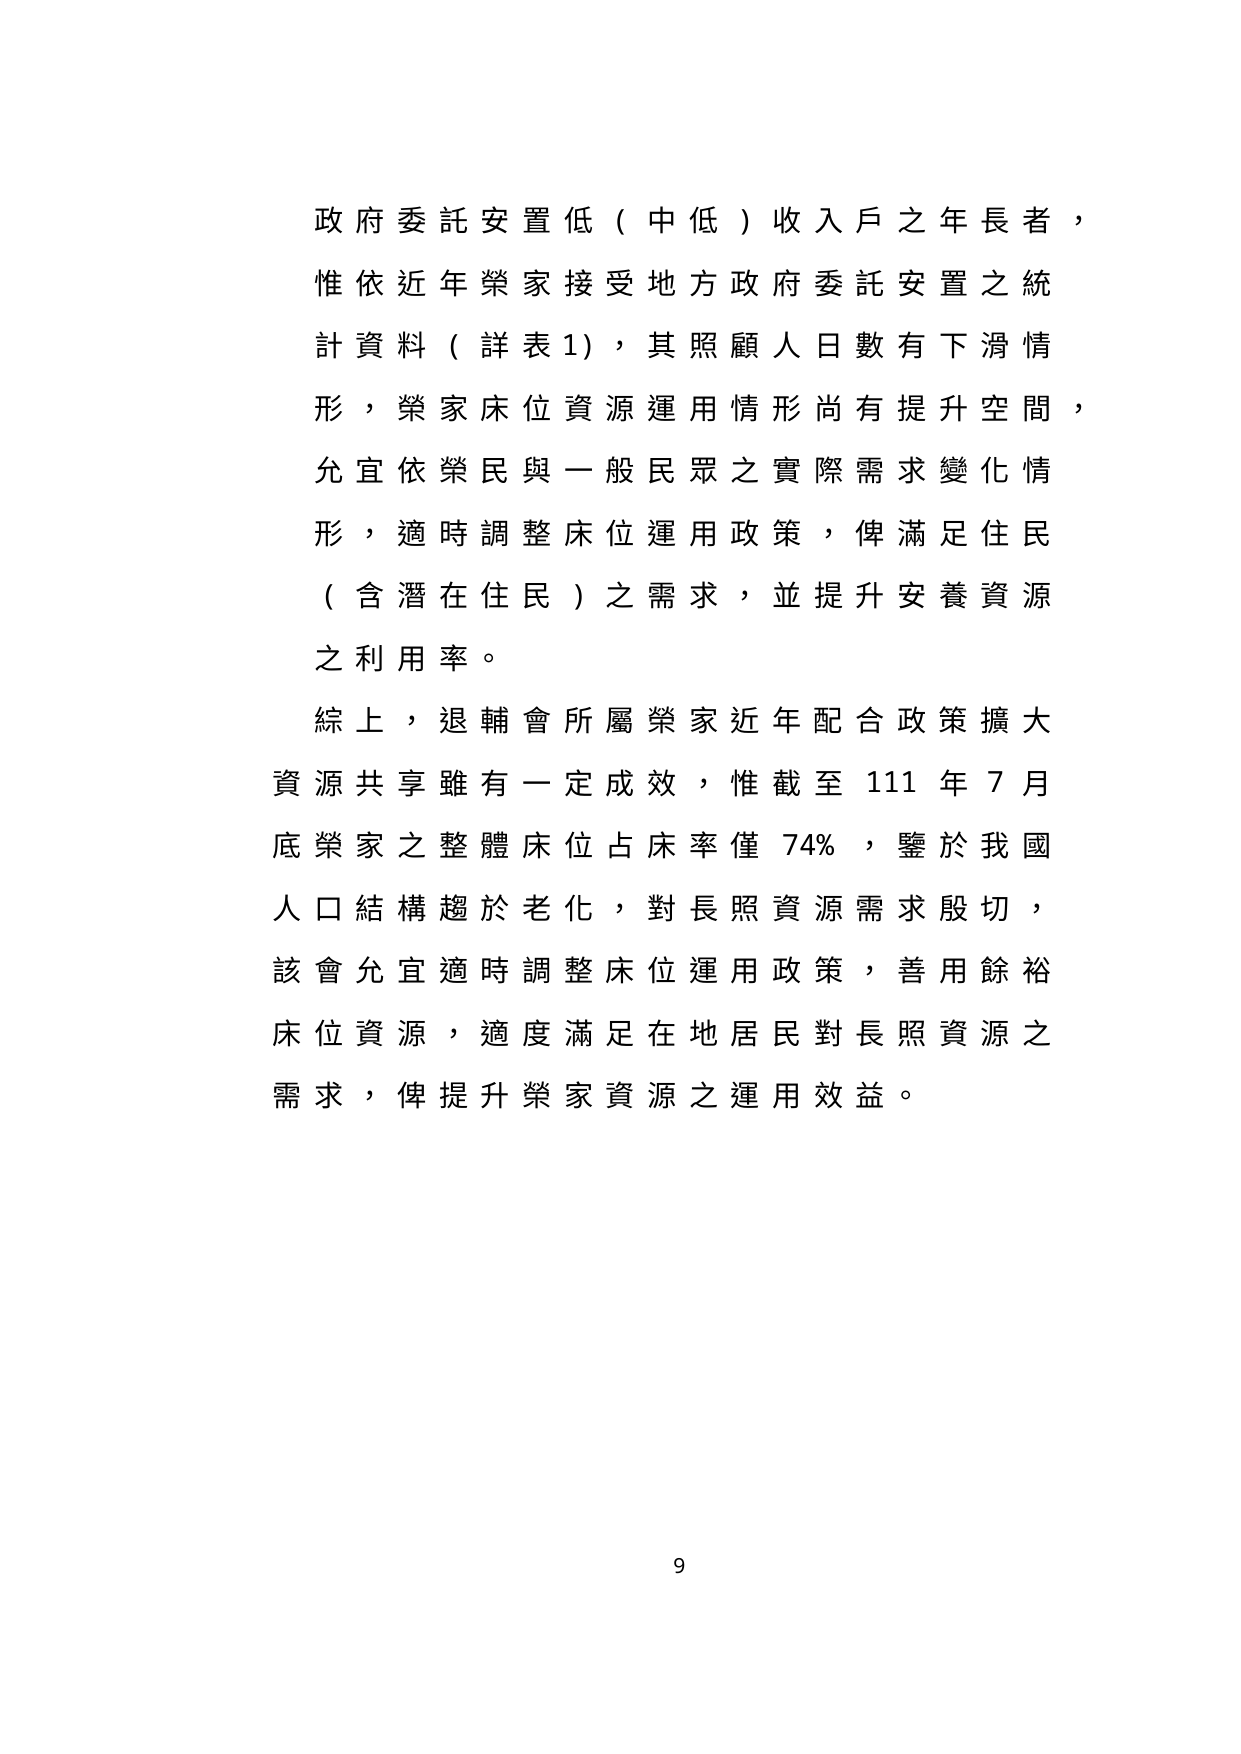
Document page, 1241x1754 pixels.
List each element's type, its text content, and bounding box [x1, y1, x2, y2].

text 按我國人口結構漸趨老化，107年3月已進入高齡社會，預估115年將邁入超高齡社會，致民眾對長照資源需求隨之增加。鑒於退輔會所屬榮家截至111年7月底整體占床率僅7成4，加以該會雖曾於105年1月21日函請所屬榮家主動聯繫地方政府洽商合作辦理資源共享實施計畫，運用占床率未達90%之榮家餘裕資源接受地方政府委託安置低(中低)收入戶之年長者，惟依近年榮家接受地方政府委託安置之統計資料(詳表1)，其照顧人日數有下滑情形，榮家床位資源運用情形尚有提升空間，允宜依榮民與一般民眾之實際需求變化情形，適時調整床位運用政策，俾滿足住民(含潛在住民)之需求，並提升安養資源之利用率。 [271, 177, 1058, 677]
text 綜上，退輔會所屬榮家近年配合政策擴大資源共享雖有一定成效，惟截至111年7月底榮家之整體床位占床率僅74%，鑒於我國人口結構趨於老化，對長照資源需求殷切，該會允宜適時調整床位運用政策，善用餘裕床位資源，適度滿足在地居民對長照資源之需求，俾提升榮家資源之運用效益。 [242, 677, 1058, 1115]
